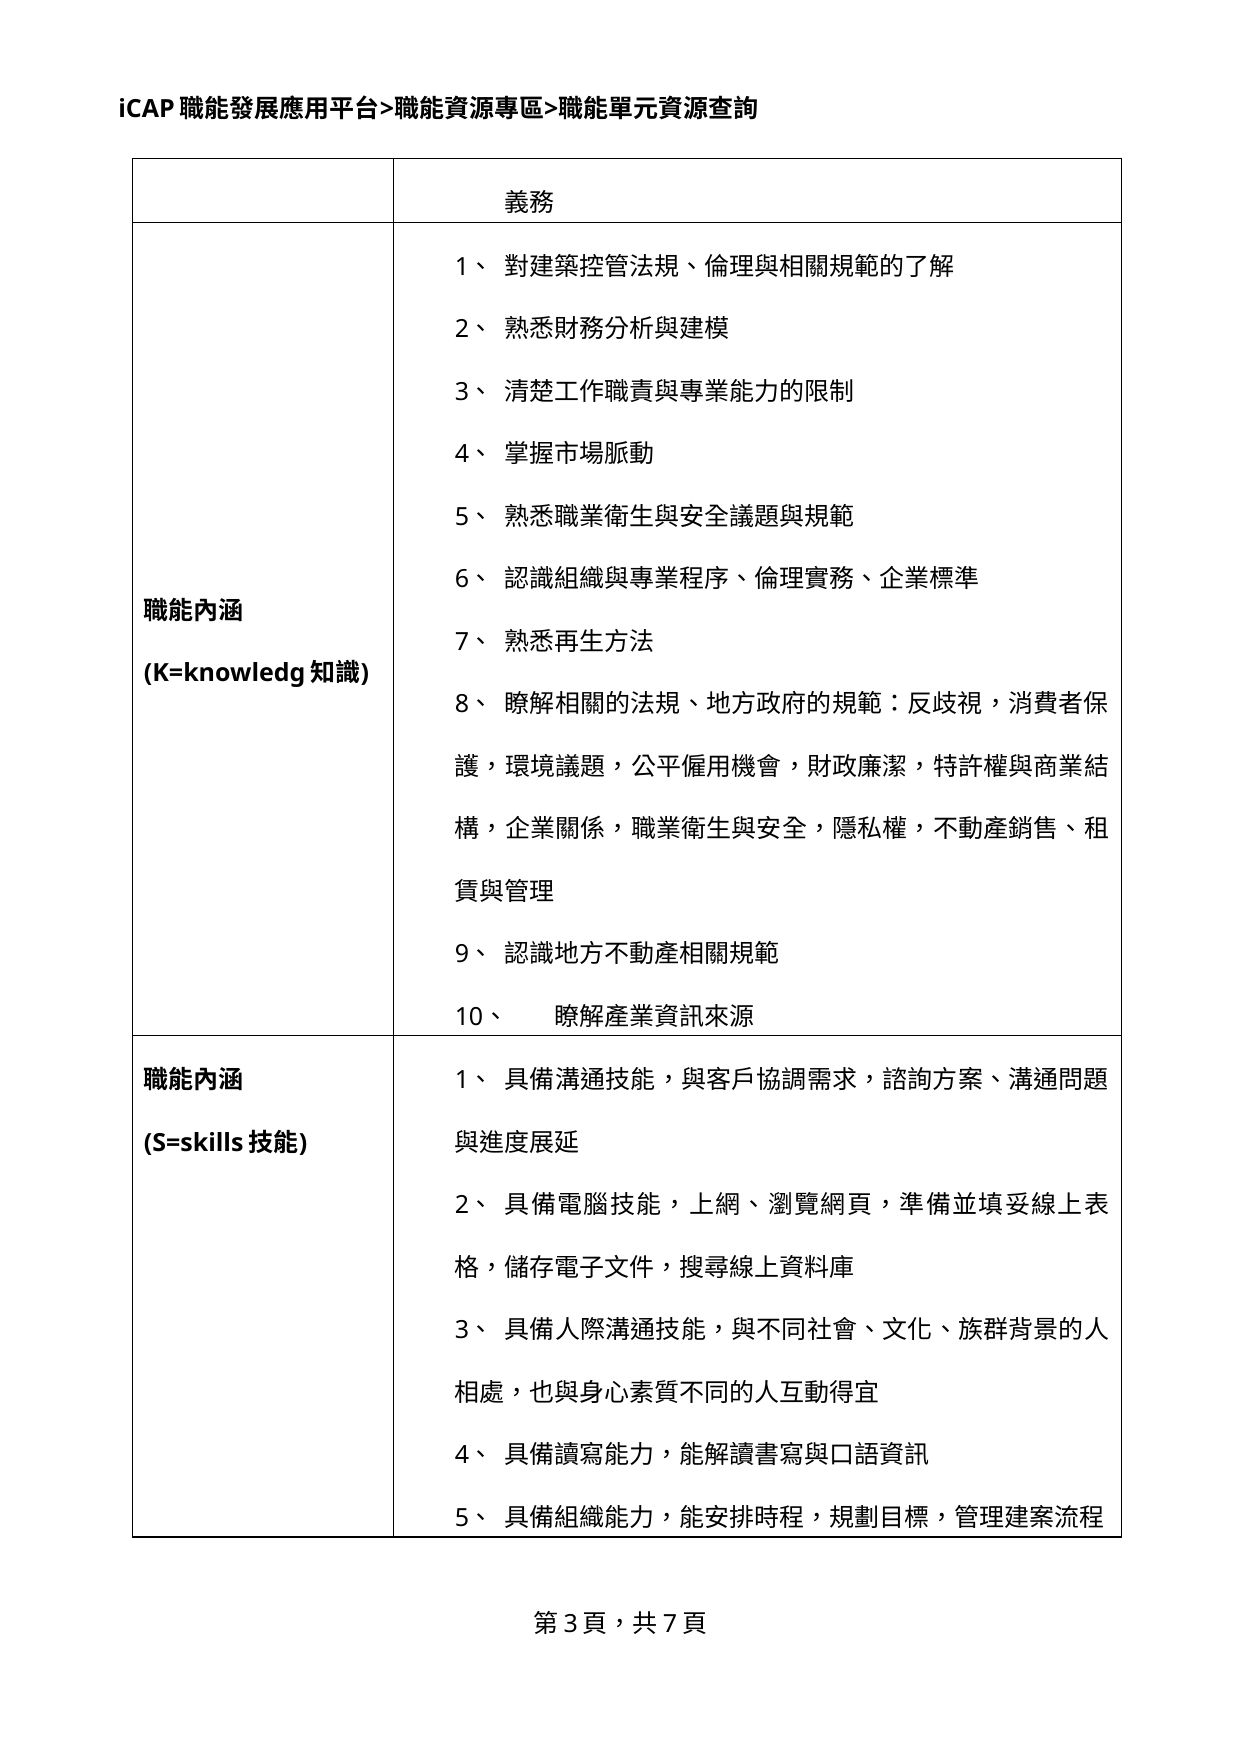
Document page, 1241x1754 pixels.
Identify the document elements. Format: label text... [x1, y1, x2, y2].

table_cell [133, 159, 393, 222]
table_cell 具備溝通技能，與客戶協調需求，諮詢方案、溝通問題與進度展延 具備電腦技能，上網、瀏覽網頁，準備並填妥線上表格，儲存電子文件，搜尋線上資料庫 具備人際溝通技能，與不同社會、文化、族群背景的人相處，也與身心素質不同的人互動得宜 具備讀寫能力，能解讀書寫與口語資訊 具備組織能力，能安排時程，規劃目標，管理建案流程 具備解決問題能力，能判斷影響不動產市場因素，評量風險 具備研究能力，能蒐集、分析、理解資產與市場資訊 具備技術能力，能運用軟體規劃並安排作業時程，有效操作財務評估軟體與試算表，蒐集市場資訊 [394, 1036, 1121, 1536]
table_cell 對建築控管法規、倫理與相關規範的了解 熟悉財務分析與建模 清楚工作職責與專業能力的限制 掌握市場脈動 熟悉職業衛生與安全議題與規範 認識組織與專業程序、倫理實務、企業標準 熟悉再生方法 瞭解相關的法規、地方政府的規範：反歧視，消費者保護，環境議題，公平僱用機會，財政廉潔，特許權與商業結構，企業關係，職業衛生與安全，隱私權，不動產銷售、租賃與管理 認識地方不動產相關規範 瞭解產業資訊來源 [394, 223, 1121, 1035]
table_cell 職能內涵 (S=skills技能) [133, 1036, 393, 1536]
table_cell 職能內涵 (K=knowledg知識) [133, 223, 393, 1035]
table_cell 建立資產再生標準 資產再生標準應經相關人員檢視並確認，且需合乎組織規範 依據組織規範啟動諮詢流程，與相關人員協商建案流程、目標及時間表，並達成共識 蒐集並檢視相關文件與法規，確認資產再生的主要標準 發展建案計畫，需合乎組織規範中詳列活動，以反映客戶需求 依組織規範尋求專家協助 定義評估標準 蒐集並分析產業及相關評估績效，建立適合該資產類型與等級的評量效標 判斷並清楚定義需要的證據類型，確保有效決策 設計評估流程時需詳列評估方法，準確反應客戶需求，符合組織規範 以企業設備與技術整理並記錄評估流程，以利分析理解 蒐集相關人員對評估效標的回饋，加以分析，確認評估流程效用 取得相關資訊 依據法律與組織規範蒐集相關資訊，整理並分析 依據組織規範，蒐集與資產再生方案相關資訊 依據組織規範選擇信度高的方式蒐集資訊，善用時間與資源 運用人際關係技能與相關人員溝通，依據組織規範蒐集額外資料 確認再生方案的限制與機會 運用企業設備與技術蒐集、分析並整理資訊 評量方案可行性 依據組織規範評量再生方案的可行性，決定優先方案 依據組織規範檢視取得資訊，確保其品質、可行性與可靠性 依評估效標與客觀方案順位做出評估決策 再生方案的呈現方式需符合企業設備與技術行文結構 核實建議方案，詳盡記錄，以符合客戶需求與組織規範 依據組織與法律規範妥善保存資訊，對客戶盡保密義務 [394, 159, 1121, 222]
